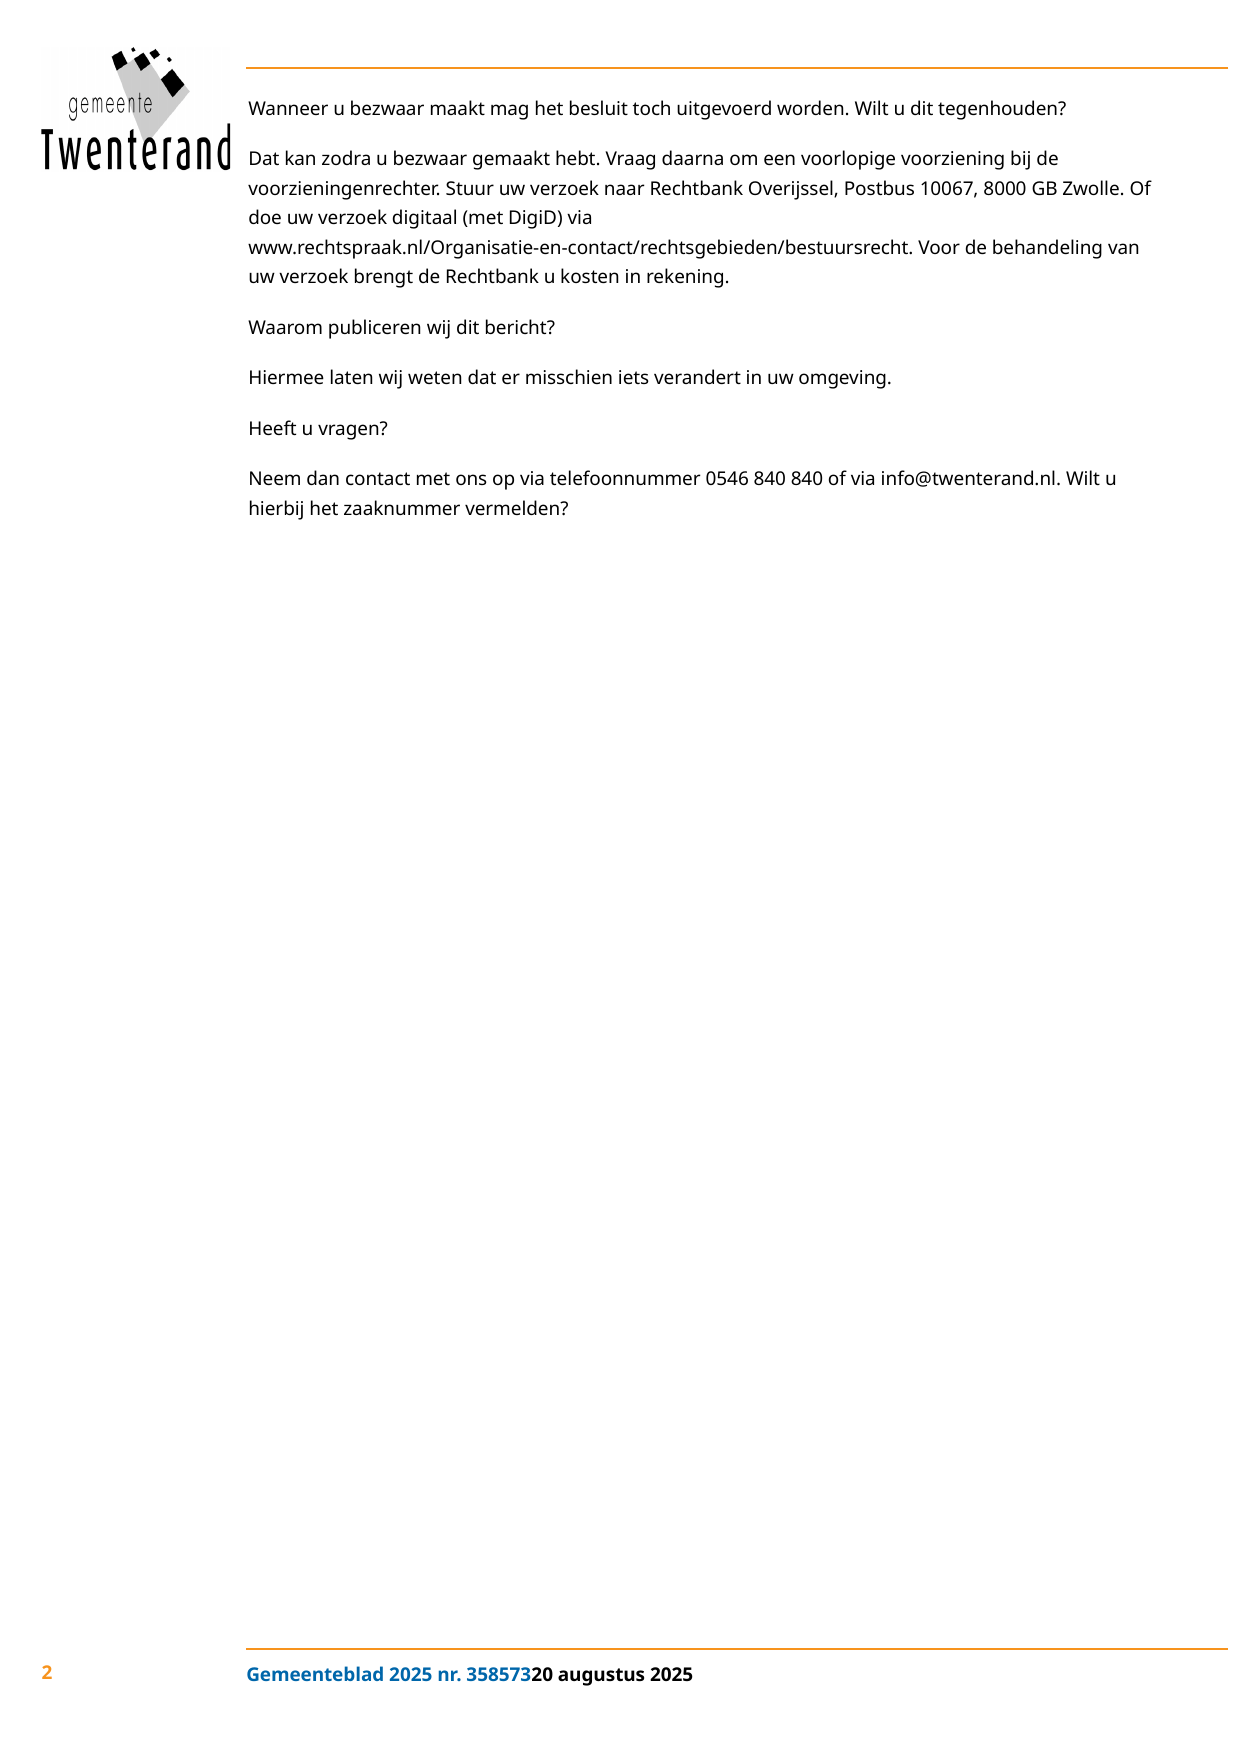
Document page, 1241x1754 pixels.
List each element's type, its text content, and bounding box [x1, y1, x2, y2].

picture [41, 47, 231, 172]
text Dat kan zodra u bezwaar gemaakt hebt. Vraag daarna om een voorlopige voorziening bij de voorzieningenrechter. Stuur uw verzoek naar Rechtbank Overijssel, Postbus 10067, 8000 GB Zwolle. Of doe uw verzoek digitaal (met DigiD) via www.rechtspraak.nl/Organisatie-en-contact/rechtsgebieden/bestuursrecht. Voor de behandeling van uw verzoek brengt de Rechtbank u kosten in rekening. [248, 145, 1152, 289]
text Waarom publiceren wij dit bericht? [248, 314, 1152, 340]
text Neem dan contact met ons op via telefoonnummer 0546 840 840 of via info@twenterand.nl. Wilt u hierbij het zaaknummer vermelden? [248, 465, 1152, 521]
text Wanneer u bezwaar maakt mag het besluit toch uitgevoerd worden. Wilt u dit tegenhouden? [248, 95, 1152, 121]
text Heeft u vragen? [248, 415, 1152, 441]
text Hiermee laten wij weten dat er misschien iets verandert in uw omgeving. [248, 364, 1152, 390]
